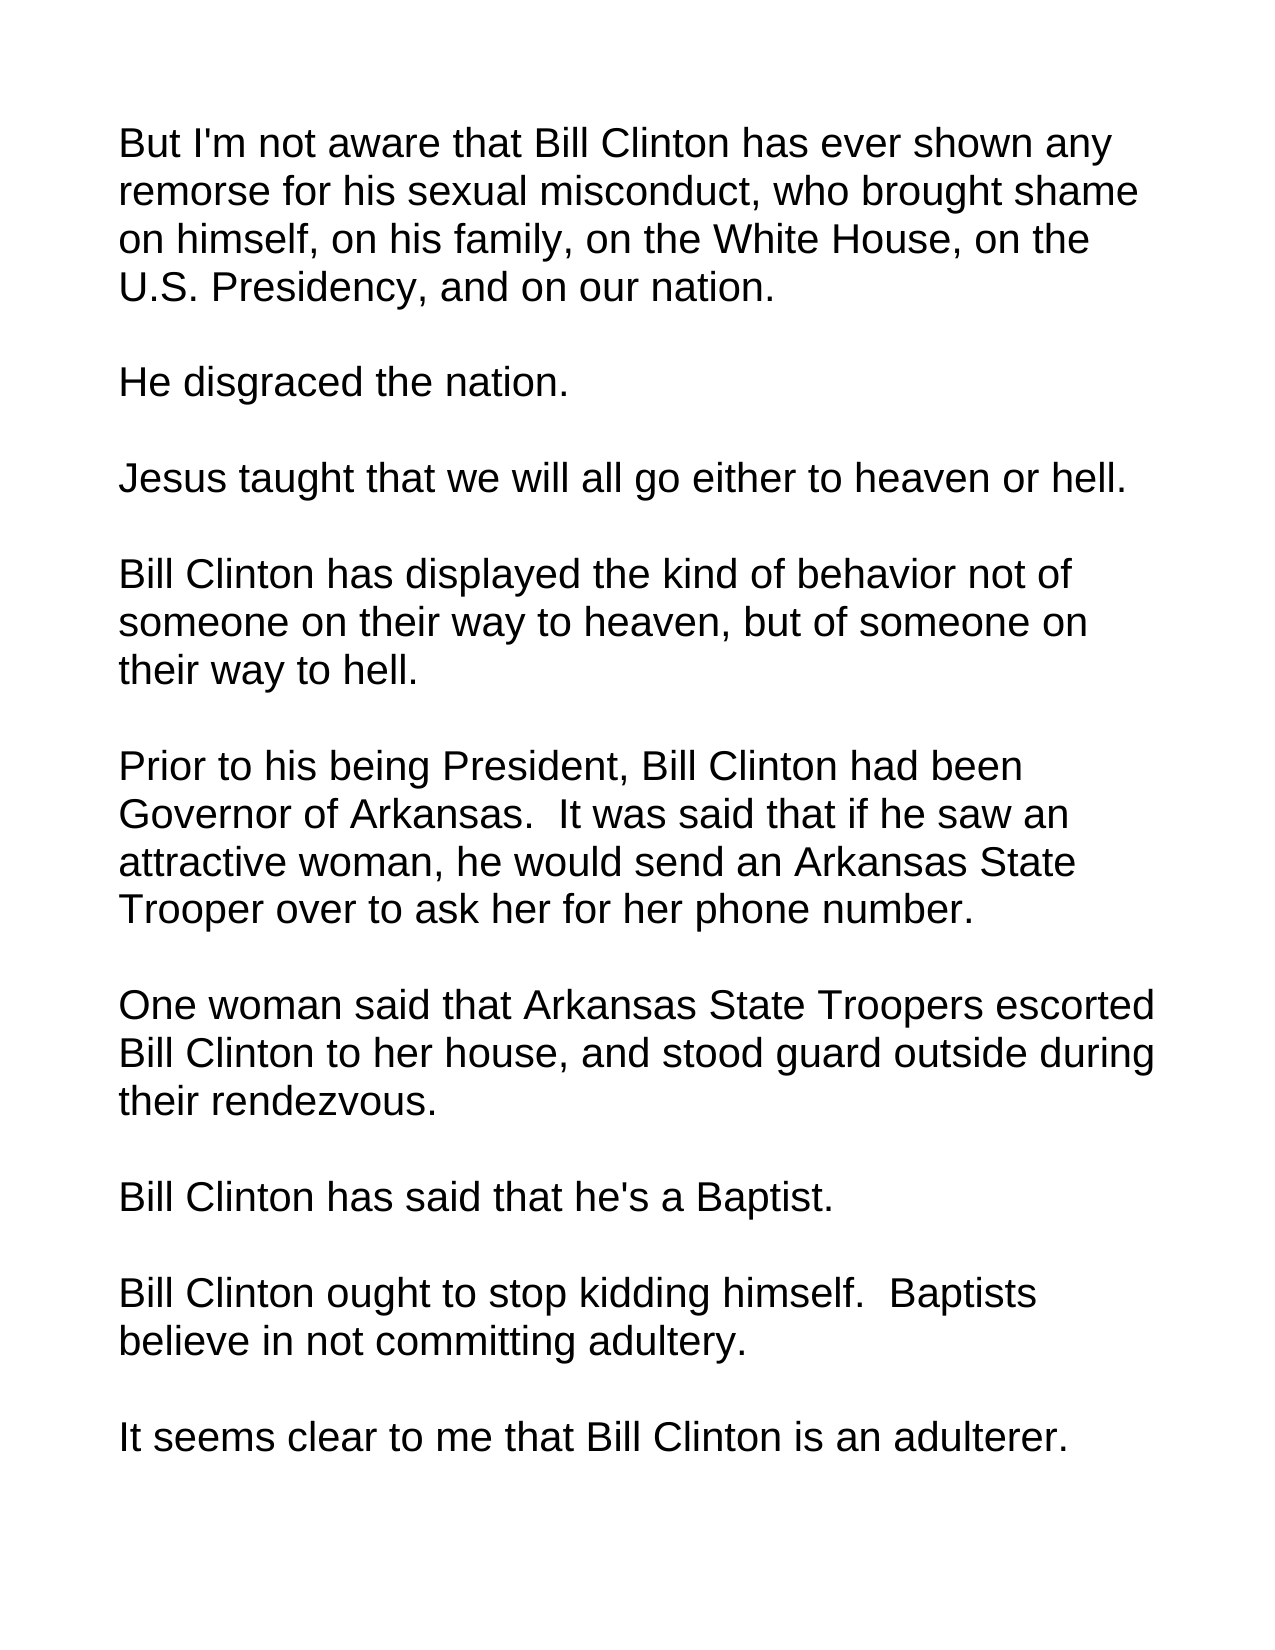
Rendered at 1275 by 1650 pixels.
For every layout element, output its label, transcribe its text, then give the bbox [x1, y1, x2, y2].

text He disgraced the nation. [118, 358, 1157, 406]
text Jesus taught that we will all go either to heaven or hell. [118, 453, 1157, 501]
text One woman said that Arkansas State Troopers escorted Bill Clinton to her house, and stood guard outside during their rendezvous. [118, 981, 1157, 1124]
text Bill Clinton has said that he's a Baptist. [118, 1172, 1157, 1220]
text But I'm not aware that Bill Clinton has ever shown any remorse for his sexual misconduct, who brought shame on himself, on his family, on the White House, on the U.S. Presidency, and on our nation. [118, 118, 1157, 310]
text Bill Clinton has displayed the kind of behavior not of someone on their way to heaven, but of someone on their way to hell. [118, 549, 1157, 693]
text Bill Clinton ought to stop kidding himself. Baptists believe in not committing adultery. [118, 1268, 1157, 1364]
text It seems clear to me that Bill Clinton is an adulterer. [118, 1412, 1157, 1460]
text Prior to his being President, Bill Clinton had been Governor of Arkansas. It was said that if he saw an attractive woman, he would send an Arkansas State Trooper over to ask her for her phone number. [118, 741, 1157, 933]
